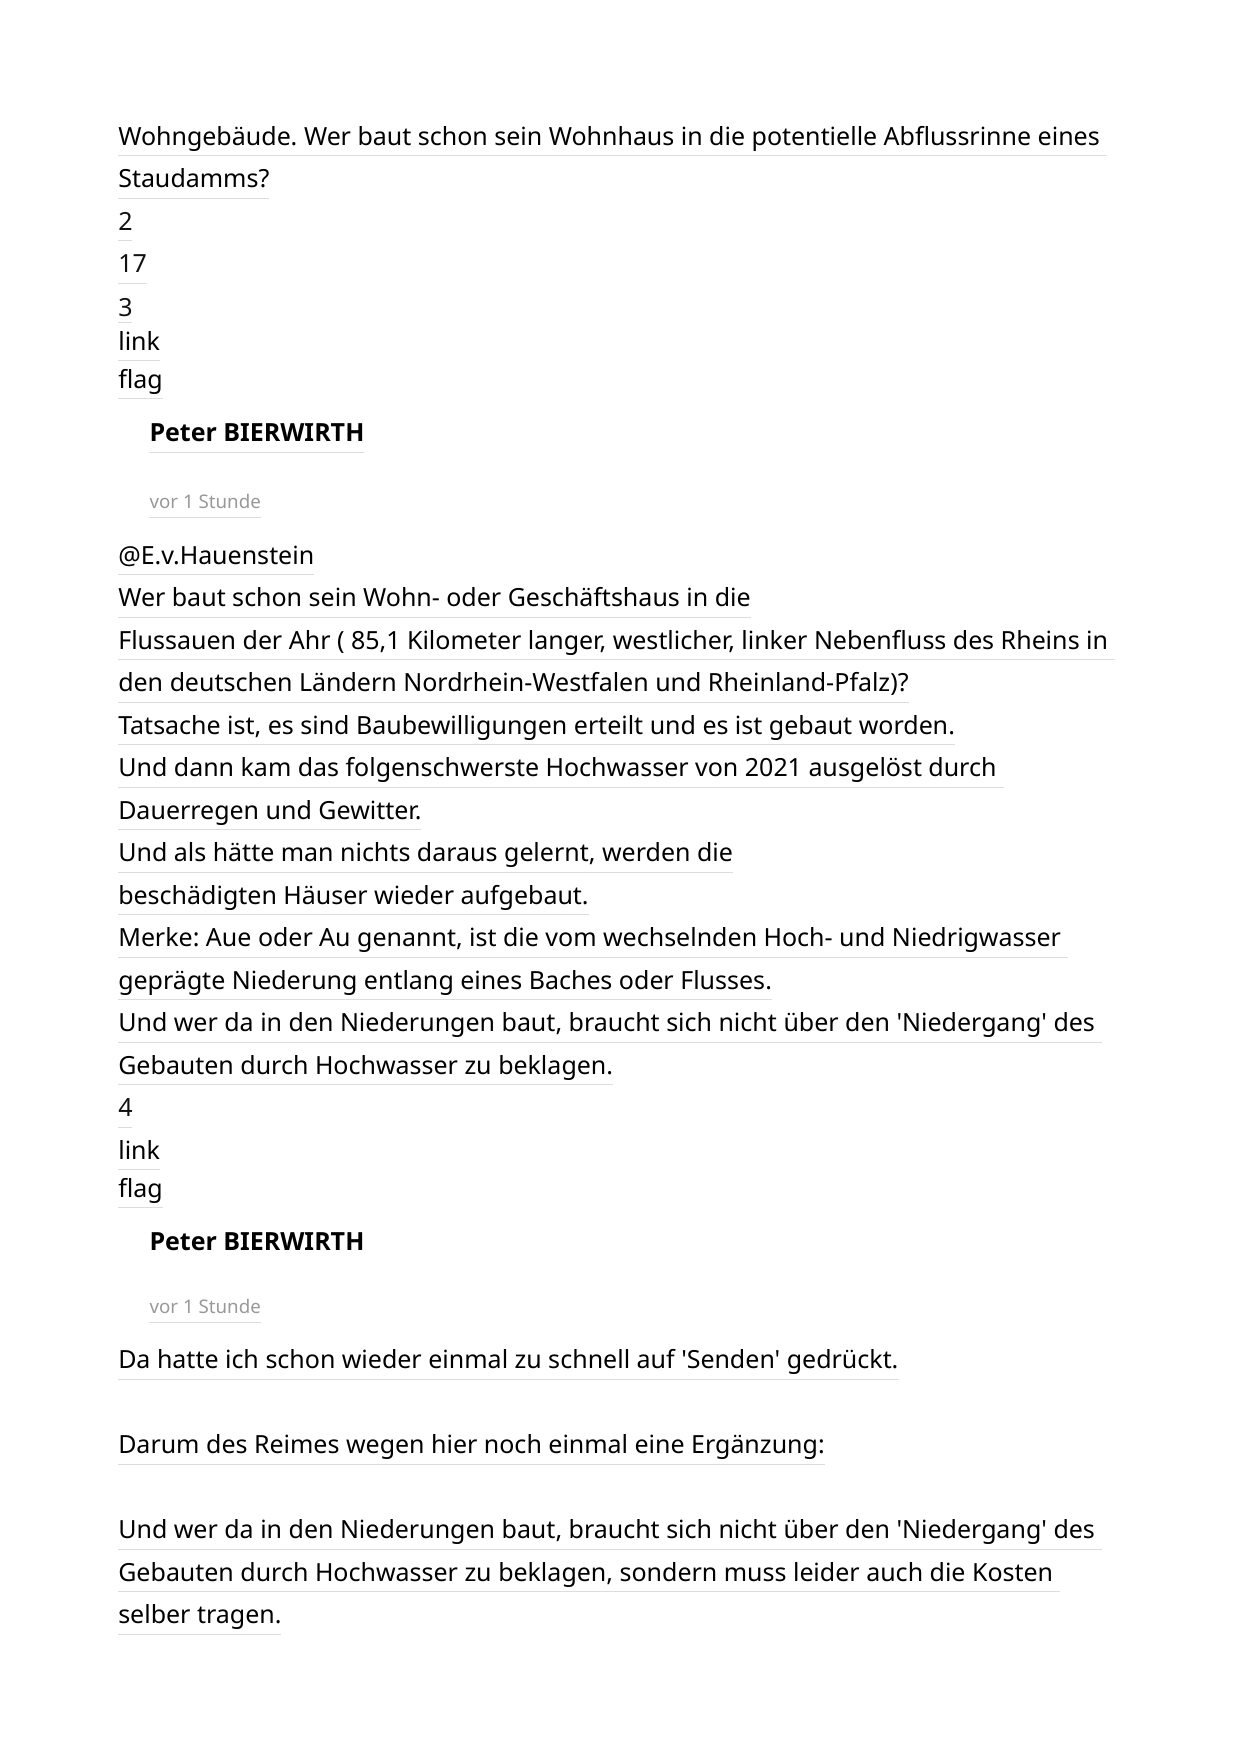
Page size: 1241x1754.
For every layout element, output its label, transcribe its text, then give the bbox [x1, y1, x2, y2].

text Wohngebäude. Wer baut schon sein Wohnhaus in die potentielle Abflussrinne eines Staudamms? [118, 118, 1122, 199]
text link [118, 323, 1122, 361]
text 17 [118, 246, 1122, 284]
text Da hatte ich schon wieder einmal zu schnell auf 'Senden' gedrückt. Darum des Reimes wegen hier noch einmal eine Ergänzung: Und wer da in den Niederungen baut, braucht sich nicht über den 'Niedergang' des Gebauten durch Hochwasser zu beklagen, sondern muss leider auch die Kosten selber tragen. [118, 1342, 1122, 1635]
text Peter BIERWIRTH [149, 415, 1122, 453]
text link [118, 1132, 1122, 1170]
text flag [118, 1170, 1122, 1208]
text 2 [118, 203, 1122, 241]
text 3 [118, 288, 1122, 323]
text @E.v.Hauenstein Wer baut schon sein Wohn- oder Geschäftshaus in die Flussauen der Ahr ( 85,1 Kilometer langer, westlicher, linker Nebenfluss des Rheins in den deutschen Ländern Nordrhein-Westfalen und Rheinland-Pfalz)? Tatsache ist, es sind Baubewilligungen erteilt und es ist gebaut worden. Und dann kam das folgenschwerste Hochwasser von 2021 ausgelöst durch Dauerregen und Gewitter. Und als hätte man nichts daraus gelernt, werden die beschädigten Häuser wieder aufgebaut. Merke: Aue oder Au genannt, ist die vom wechselnden Hoch- und Niedrigwasser geprägte Niederung entlang eines Baches oder Flusses. Und wer da in den Niederungen baut, braucht sich nicht über den 'Niedergang' des Gebauten durch Hochwasser zu beklagen. [118, 537, 1122, 1085]
text flag [118, 361, 1122, 399]
text vor 1 Stunde [149, 489, 1117, 518]
text Peter BIERWIRTH [149, 1224, 1122, 1258]
text vor 1 Stunde [149, 1293, 1117, 1323]
text 4 [118, 1090, 1122, 1128]
